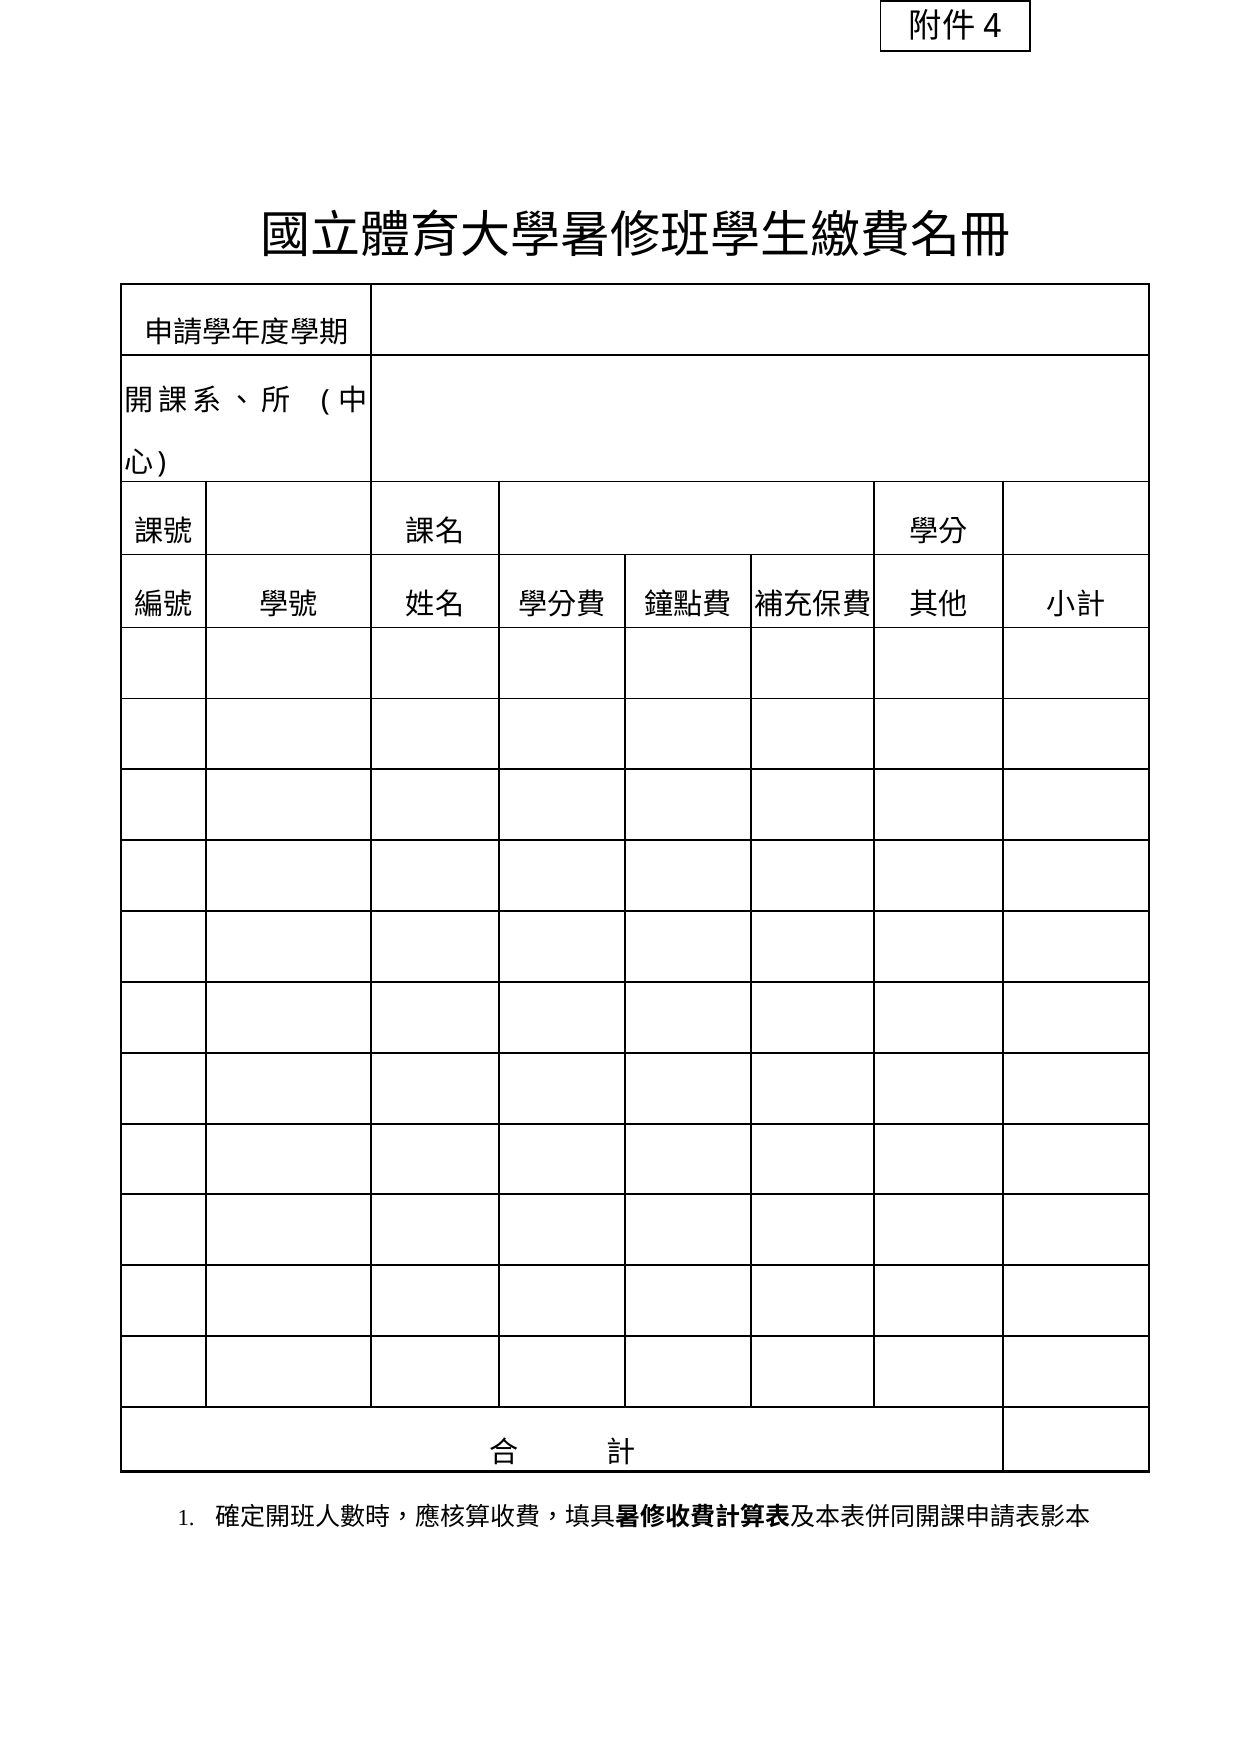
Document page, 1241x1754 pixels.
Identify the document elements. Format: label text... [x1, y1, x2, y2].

table_cell [207, 628, 370, 697]
table_cell [626, 841, 750, 910]
table_cell [752, 983, 873, 1052]
table_cell [372, 1125, 498, 1193]
table_cell [207, 841, 370, 910]
table_cell [372, 983, 498, 1052]
table_cell [752, 1337, 873, 1406]
table_cell [122, 912, 205, 981]
table_cell [752, 912, 873, 981]
table_cell [122, 770, 205, 839]
table_cell [875, 912, 1002, 981]
table_cell [372, 1195, 498, 1264]
table_cell [626, 912, 750, 981]
table_cell [500, 1125, 624, 1193]
table_header 申請學年度學期 [122, 285, 370, 354]
table_cell [500, 1195, 624, 1264]
table_cell [1004, 1266, 1148, 1335]
table_cell [752, 1054, 873, 1122]
table_cell [122, 699, 205, 768]
list 確定開班人數時，應核算收費，填具暑修收費計算表及本表併同開課申請表影本 [177, 1473, 1092, 1535]
table_cell [1004, 841, 1148, 910]
table_cell [500, 1337, 624, 1406]
table_cell [372, 356, 1148, 481]
table_cell [875, 1195, 1002, 1264]
table_cell [122, 1195, 205, 1264]
table_cell [207, 1054, 370, 1122]
table_cell 補充保費 [752, 555, 873, 627]
table_cell [752, 699, 873, 768]
table_cell [207, 1266, 370, 1335]
text 國立體育大學暑修班學生繳費名冊 [177, 158, 1092, 283]
table_cell [372, 912, 498, 981]
table_cell [626, 1337, 750, 1406]
table_cell [875, 1054, 1002, 1122]
table_cell [372, 699, 498, 768]
table_cell [626, 983, 750, 1052]
table_cell [122, 983, 205, 1052]
table_cell [207, 770, 370, 839]
table_cell [207, 699, 370, 768]
table_cell [122, 1337, 205, 1406]
table_cell [122, 1266, 205, 1335]
table_cell [207, 983, 370, 1052]
table_cell [626, 699, 750, 768]
table_cell [1004, 1408, 1148, 1470]
table_cell 學號 [207, 555, 370, 627]
table_cell [626, 770, 750, 839]
table_cell 姓名 [372, 555, 498, 627]
table_cell 學分費 [500, 555, 624, 627]
table_cell [372, 1337, 498, 1406]
table_cell [1004, 983, 1148, 1052]
table_cell [122, 1125, 205, 1193]
table_cell 小計 [1004, 555, 1148, 627]
table_cell 合 計 [122, 1408, 1002, 1470]
table_cell [500, 841, 624, 910]
table_cell [626, 628, 750, 697]
table_cell 編號 [122, 555, 205, 627]
table_cell [500, 983, 624, 1052]
table_cell [875, 1337, 1002, 1406]
table_cell [1004, 1195, 1148, 1264]
table_cell [626, 1195, 750, 1264]
table_cell [1004, 770, 1148, 839]
table_header [372, 285, 1148, 354]
table_cell [207, 912, 370, 981]
table_cell [1004, 699, 1148, 768]
table_cell [752, 841, 873, 910]
table_cell [372, 770, 498, 839]
table_cell [875, 1266, 1002, 1335]
table_cell [207, 1195, 370, 1264]
table_cell [122, 841, 205, 910]
table_cell [500, 912, 624, 981]
table_cell [626, 1266, 750, 1335]
table_cell [752, 628, 873, 697]
table_cell 學分 [875, 482, 1002, 554]
table_cell [372, 1054, 498, 1122]
table_cell [122, 1054, 205, 1122]
table_cell [500, 482, 873, 554]
table_cell [1004, 628, 1148, 697]
table_cell [1004, 912, 1148, 981]
table_cell [626, 1054, 750, 1122]
table_cell [752, 1195, 873, 1264]
table_cell [500, 628, 624, 697]
table_header 申請學年度學期 [881, 2, 1029, 50]
table_cell [372, 1266, 498, 1335]
table_cell 鐘點費 [626, 555, 750, 627]
table_cell [626, 1125, 750, 1193]
table_cell [752, 1125, 873, 1193]
table_cell [122, 628, 205, 697]
table_cell 開課系、所 (中心) [122, 356, 370, 481]
table_cell [875, 699, 1002, 768]
table_cell 課名 [372, 482, 498, 554]
table_cell [1004, 1337, 1148, 1406]
table_cell [1004, 482, 1148, 554]
table_cell [752, 770, 873, 839]
table_cell [500, 699, 624, 768]
table_cell [500, 770, 624, 839]
table_cell [207, 1337, 370, 1406]
table_cell [875, 628, 1002, 697]
table_cell 課號 [122, 482, 205, 554]
table_cell [500, 1266, 624, 1335]
table_cell [875, 770, 1002, 839]
table_cell [372, 841, 498, 910]
table_cell [500, 1054, 624, 1122]
table_cell [1004, 1054, 1148, 1122]
table_cell [1004, 1125, 1148, 1193]
table_cell [207, 1125, 370, 1193]
table_cell [875, 1125, 1002, 1193]
table_cell [752, 1266, 873, 1335]
table_cell 其他 [875, 555, 1002, 627]
table_cell [875, 983, 1002, 1052]
table_cell [207, 482, 370, 554]
table_cell [875, 841, 1002, 910]
table_cell [372, 628, 498, 697]
